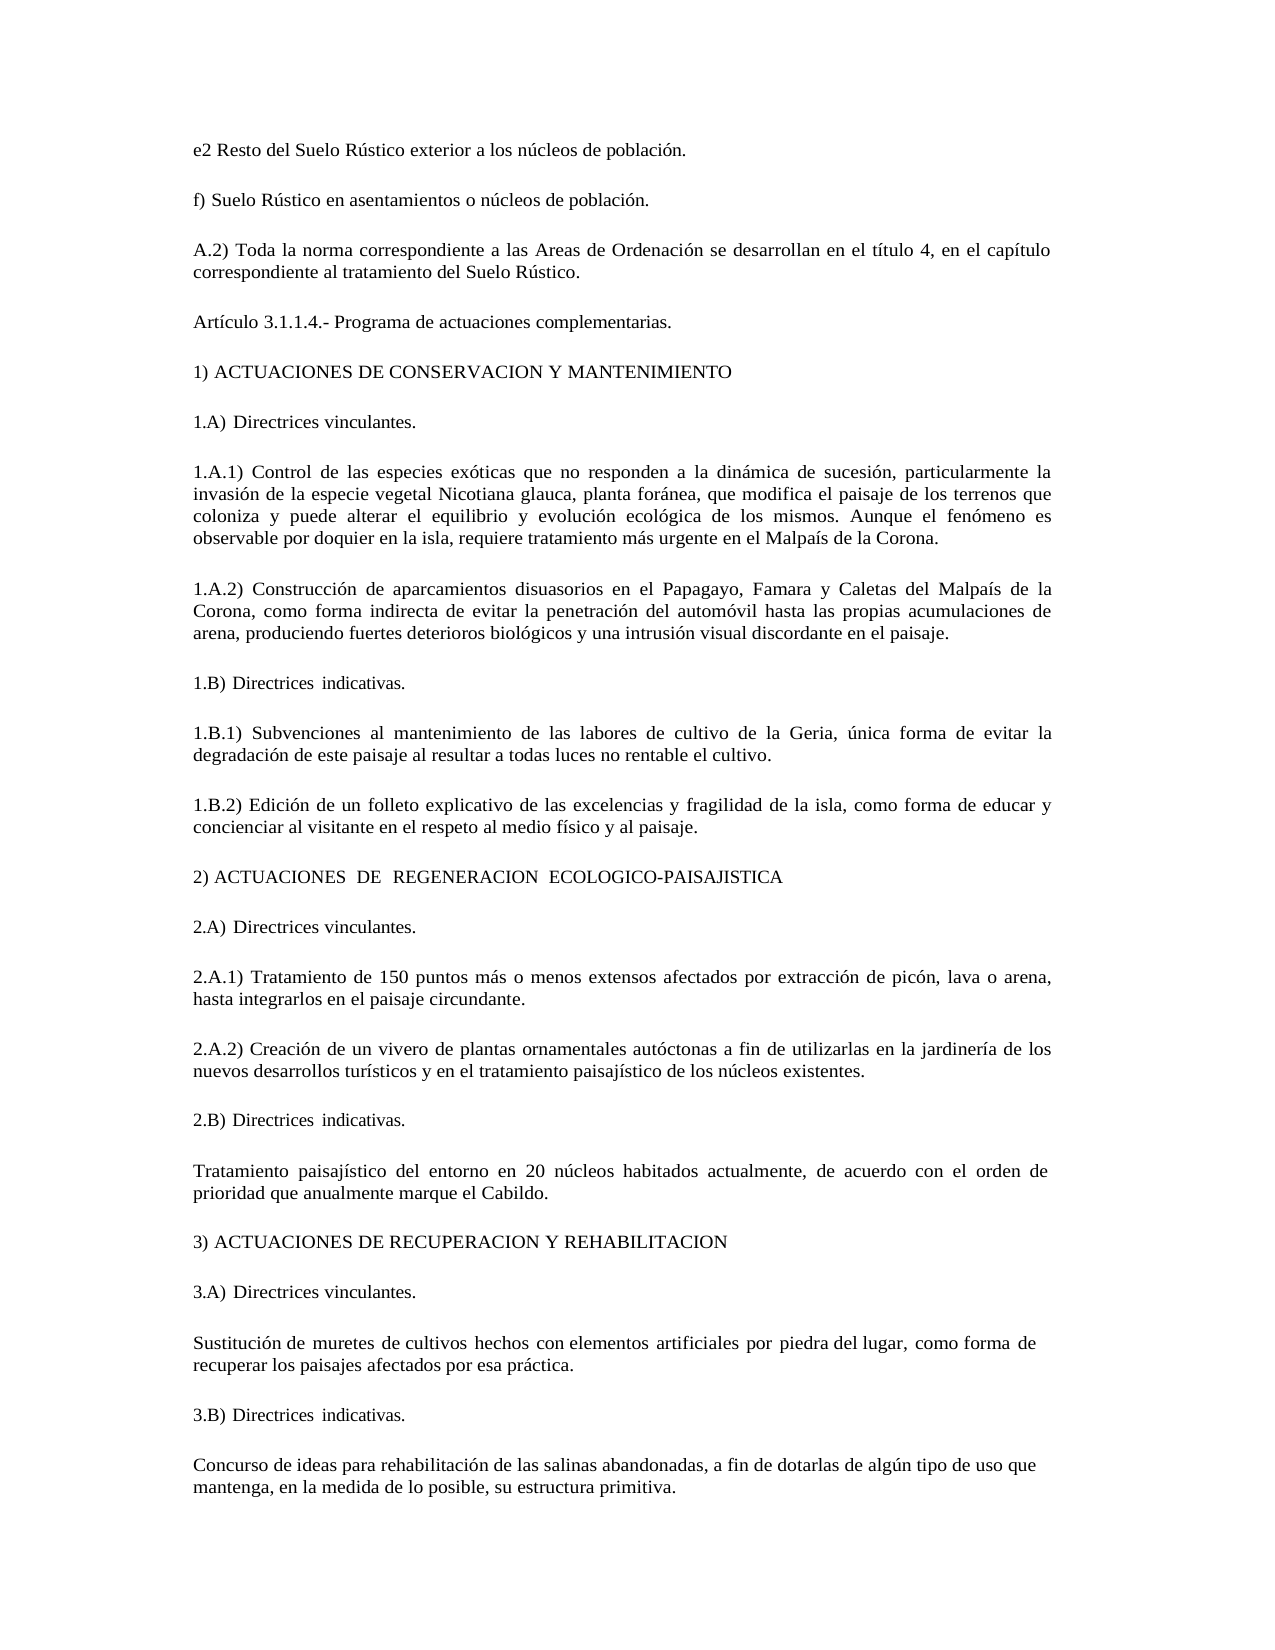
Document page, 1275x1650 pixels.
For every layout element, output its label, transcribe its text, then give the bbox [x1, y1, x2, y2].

list Directrices indicativas. [193, 1109, 1096, 1131]
list Directrices vinculantes. [193, 1281, 1096, 1303]
text A.2) Toda la norma correspondiente a las Areas de Ordenación se desarrollan en el título 4, en el capítulo correspondiente al tratamiento del Suelo Rústico. [193, 239, 1053, 283]
list Directrices indicativas. [193, 1404, 1096, 1425]
list ACTUACIONES DE RECUPERACION Y REHABILITACION [193, 1231, 1096, 1253]
text e2 Resto del Suelo Rústico exterior a los núcleos de población. [193, 139, 1096, 160]
list Edición de un folleto explicativo de las excelencias y fragilidad de la isla, como forma de educar y concienciar al visitante en el respeto al medio físico y al paisaje. [193, 794, 1054, 837]
text Concurso de ideas para rehabilitación de las salinas abandonadas, a fin de dotarlas de algún tipo de uso que mantenga, en la medida de lo posible, su estructura primitiva. [193, 1453, 1096, 1498]
list ACTUACIONES DE REGENERACION ECOLOGICO-PAISAJISTICA [193, 866, 1096, 887]
list Control de las especies exóticas que no responden a la dinámica de sucesión, particularmente la invasión de la especie vegetal Nicotiana glauca, planta foránea, que modifica el paisaje de los terrenos que coloniza y puede alterar el equilibrio y evolución ecológica de los mismos. Aunque el fenómeno es observable por doquier en la isla, requiere tratamiento más urgente en el Malpaís de la Corona. [193, 461, 1054, 549]
list ACTUACIONES DE CONSERVACION Y MANTENIMIENTO [193, 361, 1096, 382]
text Artículo 3.1.1.4.- Programa de actuaciones complementarias. [193, 311, 1096, 332]
list Construcción de aparcamientos disuasorios en el Papagayo, Famara y Caletas del Malpaís de la Corona, como forma indirecta de evitar la penetración del automóvil hasta las propias acumulaciones de arena, produciendo fuertes deterioros biológicos y una intrusión visual discordante en el paisaje. [193, 577, 1053, 643]
text Tratamiento paisajístico del entorno en 20 núcleos habitados actualmente, de acuerdo con el orden de prioridad que anualmente marque el Cabildo. [193, 1160, 1096, 1203]
list Directrices indicativas. [193, 672, 1096, 693]
list Directrices vinculantes. [193, 916, 1096, 937]
list Directrices vinculantes. [193, 411, 1096, 432]
list Suelo Rústico en asentamientos o núcleos de población. [193, 188, 1096, 210]
list Tratamiento de 150 puntos más o menos extensos afectados por extracción de picón, lava o arena, hasta integrarlos en el paisaje circundante. [193, 966, 1053, 1010]
list Creación de un vivero de plantas ornamentales autóctonas a fin de utilizarlas en la jardinería de los nuevos desarrollos turísticos y en el tratamiento paisajístico de los núcleos existentes. [193, 1038, 1053, 1081]
text Sustitución de muretes de cultivos hechos con elementos artificiales por piedra del lugar, como forma de recuperar los paisajes afectados por esa práctica. [193, 1332, 1096, 1375]
list Subvenciones al mantenimiento de las labores de cultivo de la Geria, única forma de evitar la degradación de este paisaje al resultar a todas luces no rentable el cultivo. [193, 722, 1053, 765]
